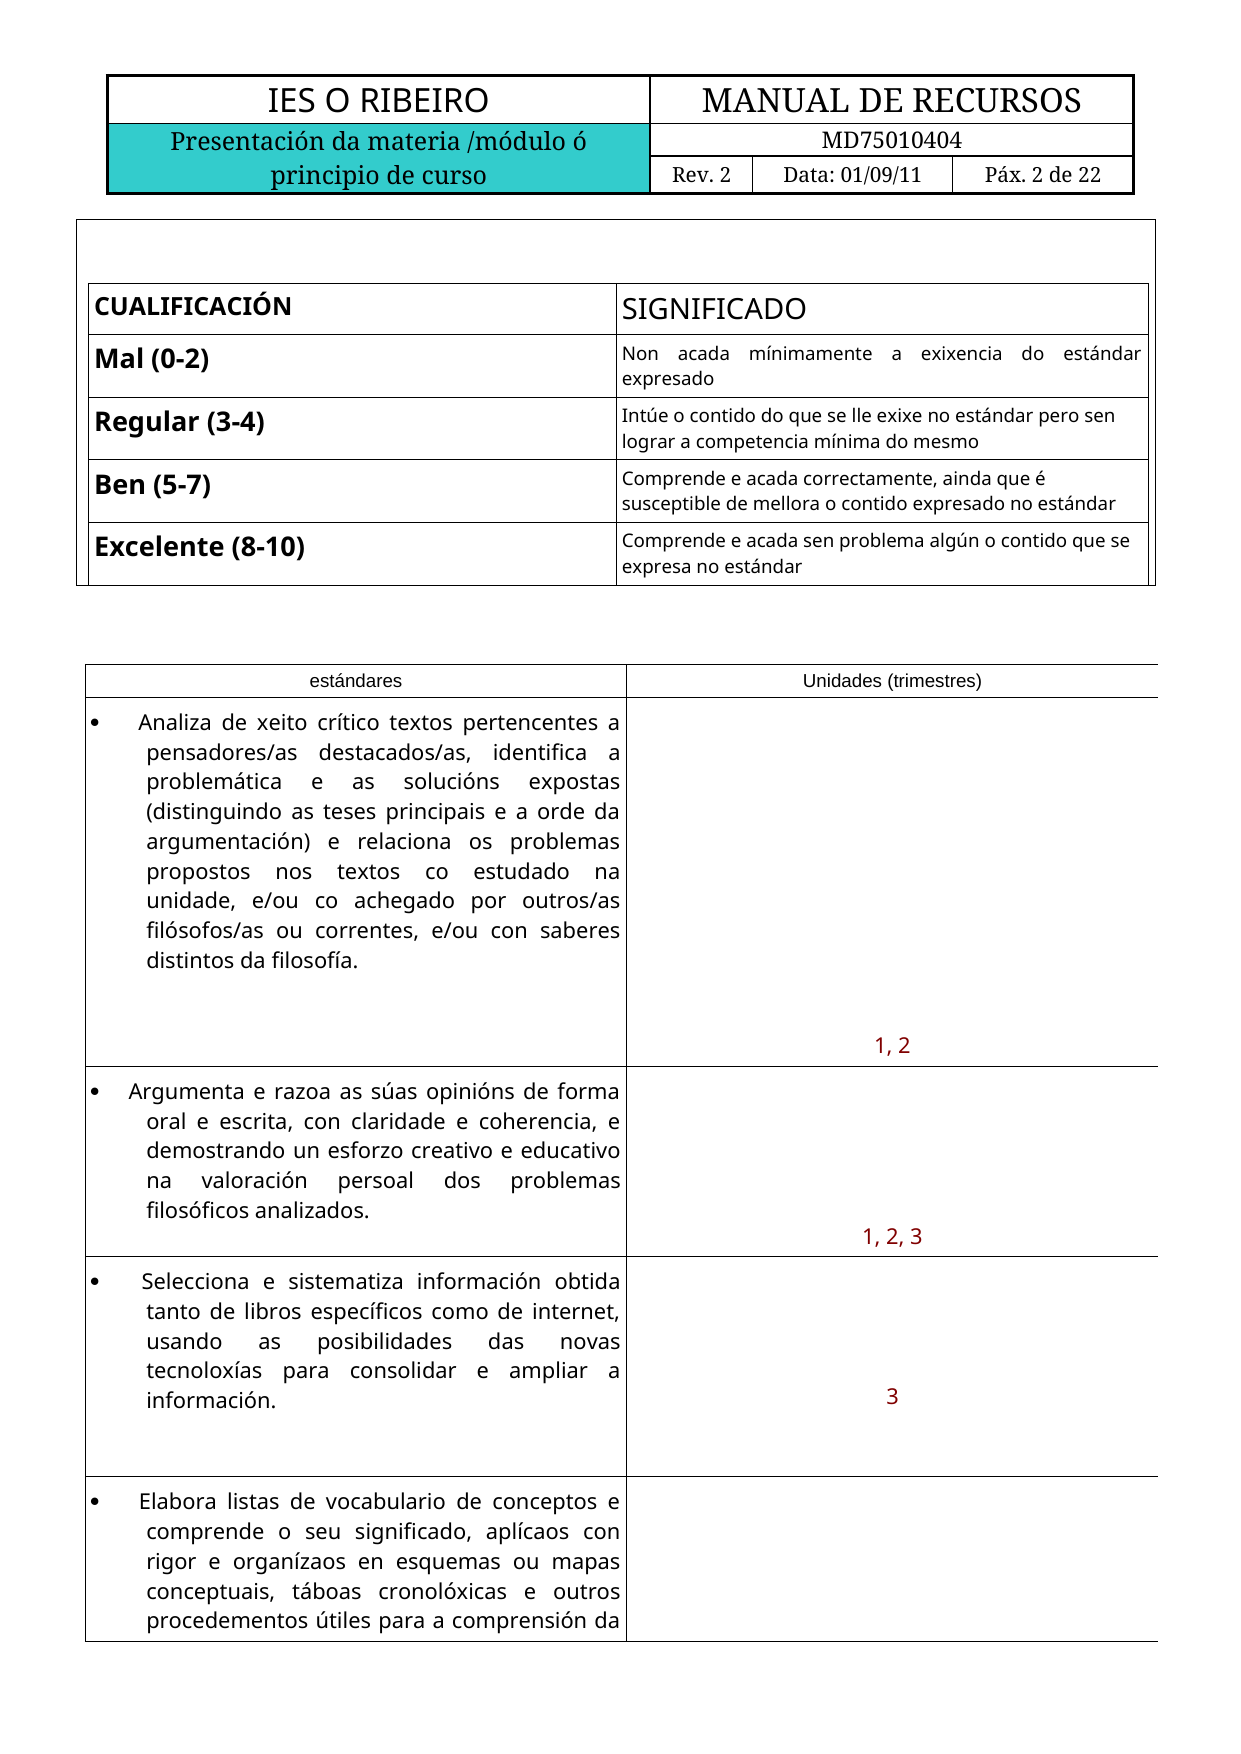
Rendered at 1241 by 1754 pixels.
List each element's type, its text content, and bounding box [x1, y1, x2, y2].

table_cell Mal (0-2) [89, 335, 616, 397]
table_cell Argumenta e razoa as súas opinións de forma oral e escrita, con claridade e coherencia, e demostrando un esforzo creativo e educativo na valoración persoal dos problemas filosóficos analizados. [86, 1067, 626, 1256]
table_header CUALIFICACIÓN [89, 284, 616, 334]
table_cell [77, 220, 1155, 585]
table_cell 1, 2 [627, 698, 1158, 1066]
table_cell Analiza de xeito crítico textos pertencentes a pensadores/as destacados/as, identifica a problemática e as solucións expostas (distinguindo as teses principais e a orde da argumentación) e relaciona os problemas propostos nos textos co estudado na unidade, e/ou co achegado por outros/as filósofos/as ou correntes, e/ou con saberes distintos da filosofía. [86, 698, 626, 1066]
table_cell Regular (3-4) [89, 398, 616, 459]
table_header estándares [86, 665, 626, 697]
table_cell 3 [627, 1257, 1158, 1476]
table_cell Selecciona e sistematiza información obtida tanto de libros específicos como de internet, usando as posibilidades das novas tecnoloxías para consolidar e ampliar a información. [86, 1257, 626, 1476]
table_cell Elabora listas de vocabulario de conceptos e comprende o seu significado, aplícaos con rigor e organízaos en esquemas ou mapas conceptuais, táboas cronolóxicas e outros procedementos útiles para a comprensión da [86, 1477, 626, 1641]
table_cell Excelente (8-10) [89, 523, 616, 584]
table_cell Comprende e acada sen problema algún o contido que se expresa no estándar [617, 523, 1148, 584]
table_cell 1, 2, 3 [627, 1067, 1158, 1256]
table_header SIGNIFICADO [617, 284, 1148, 334]
table_cell [627, 1477, 1158, 1641]
table_cell Intúe o contido do que se lle exixe no estándar pero sen lograr a competencia mínima do mesmo [617, 398, 1148, 459]
table_cell Comprende e acada correctamente, ainda que é susceptible de mellora o contido expresado no estándar [617, 460, 1148, 522]
table_cell Non acada mínimamente a exixencia do estándar expresado [617, 335, 1148, 397]
table_header Unidades (trimestres) [627, 665, 1158, 697]
table_cell Ben (5-7) [89, 460, 616, 522]
